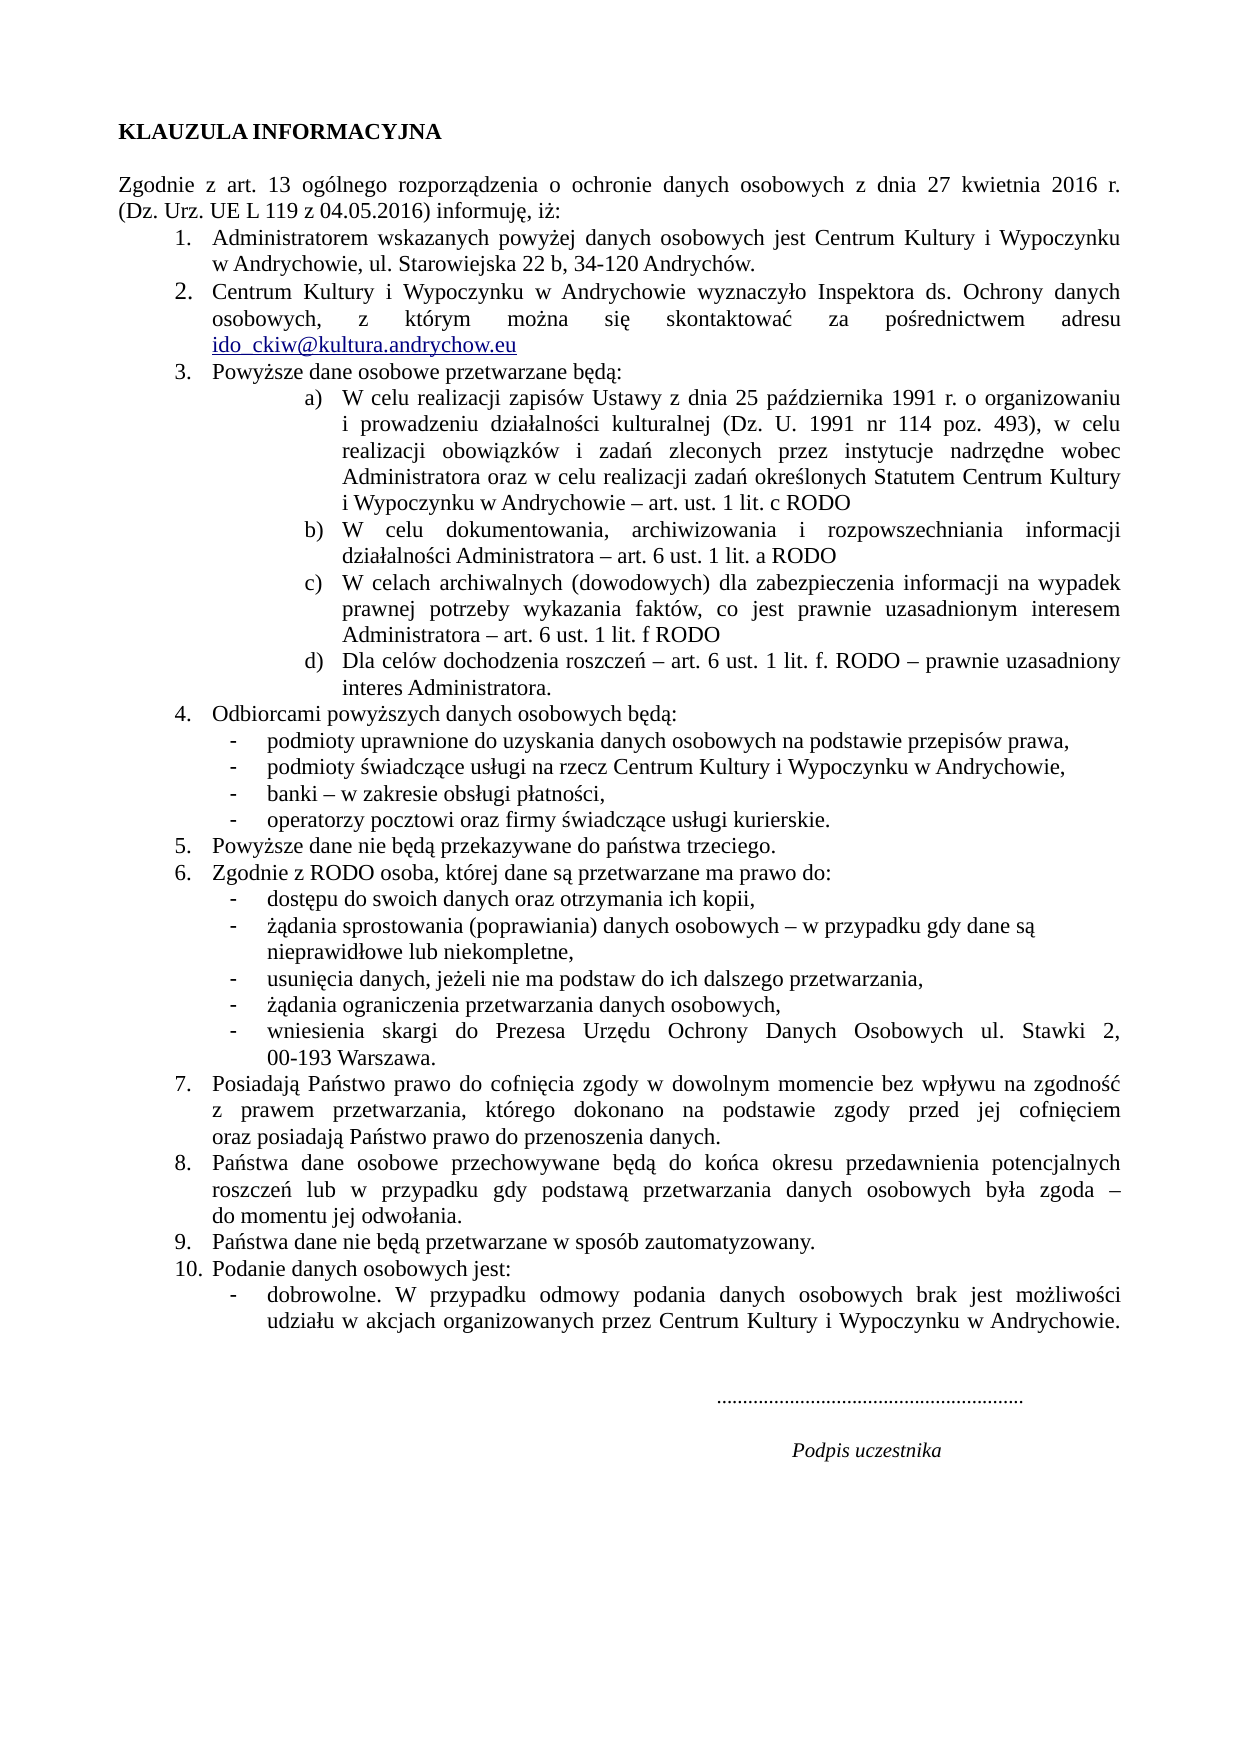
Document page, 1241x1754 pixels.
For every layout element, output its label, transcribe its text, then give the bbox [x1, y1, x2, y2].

list W celu realizacji zapisów Ustawy z dnia 25 października 1991 r. o organizowaniu i prowadzeniu działalności kulturalnej (Dz. U. 1991 nr 114 poz. 493), w celu realizacji obowiązków i zadań zleconych przez instytucje nadrzędne wobec Administratora oraz w celu realizacji zadań określonych Statutem Centrum Kultury i Wypoczynku w Andrychowie – art. ust. 1 lit. c RODO [304, 384, 1122, 516]
list wniesienia skargi do Prezesa Urzędu Ochrony Danych Osobowych ul. Stawki 2, 00-193 Warszawa. [229, 1017, 1122, 1070]
list Zgodnie z RODO osoba, której dane są przetwarzane ma prawo do: [174, 859, 1122, 885]
list usunięcia danych, jeżeli nie ma podstaw do ich dalszego przetwarzania, [229, 964, 1122, 991]
text Zgodnie z art. 13 ogólnego rozporządzenia o ochronie danych osobowych z dnia 27 kwietnia 2016 r. (Dz. Urz. UE L 119 z 04.05.2016) informuję, iż: [118, 171, 1122, 223]
list operatorzy pocztowi oraz firmy świadczące usługi kurierskie. [229, 806, 1122, 832]
list Państwa dane nie będą przetwarzane w sposób zautomatyzowany. [174, 1228, 1122, 1255]
list dostępu do swoich danych oraz otrzymania ich kopii, [229, 885, 1122, 912]
list banki – w zakresie obsługi płatności, [229, 779, 1122, 806]
list ........................................................... [679, 1384, 1122, 1408]
list Administratorem wskazanych powyżej danych osobowych jest Centrum Kultury i Wypoczynku w Andrychowie, ul. Starowiejska 22 b, 34-120 Andrychów. [174, 223, 1122, 276]
list Posiadają Państwo prawo do cofnięcia zgody w dowolnym momencie bez wpływu na zgodność z prawem przetwarzania, którego dokonano na podstawie zgody przed jej cofnięciem oraz posiadają Państwo prawo do przenoszenia danych. [174, 1070, 1122, 1149]
list dobrowolne. W przypadku odmowy podania danych osobowych brak jest możliwości udziału w akcjach organizowanych przez Centrum Kultury i Wypoczynku w Andrychowie. [229, 1281, 1122, 1360]
list Powyższe dane osobowe przetwarzane będą: [174, 358, 1122, 384]
list podmioty świadczące usługi na rzecz Centrum Kultury i Wypoczynku w Andrychowie, [229, 753, 1122, 779]
list Podpis uczestnika [754, 1437, 1122, 1462]
list Państwa dane osobowe przechowywane będą do końca okresu przedawnienia potencjalnych roszczeń lub w przypadku gdy podstawą przetwarzania danych osobowych była zgoda – do momentu jej odwołania. [174, 1149, 1122, 1228]
text KLAUZULA INFORMACYJNA [118, 118, 1122, 144]
list W celach archiwalnych (dowodowych) dla zabezpieczenia informacji na wypadek prawnej potrzeby wykazania faktów, co jest prawnie uzasadnionym interesem Administratora – art. 6 ust. 1 lit. f RODO [304, 568, 1122, 648]
list Dla celów dochodzenia roszczeń – art. 6 ust. 1 lit. f. RODO – prawnie uzasadniony interes Administratora. [304, 648, 1122, 700]
list Podanie danych osobowych jest: [174, 1255, 1122, 1281]
list podmioty uprawnione do uzyskania danych osobowych na podstawie przepisów prawa, [229, 727, 1122, 753]
list żądania ograniczenia przetwarzania danych osobowych, [229, 991, 1122, 1017]
list Powyższe dane nie będą przekazywane do państwa trzeciego. [174, 832, 1122, 859]
list żądania sprostowania (poprawiania) danych osobowych – w przypadku gdy dane są nieprawidłowe lub niekompletne, [229, 912, 1122, 964]
list Odbiorcami powyższych danych osobowych będą: [174, 700, 1122, 727]
list Centrum Kultury i Wypoczynku w Andrychowie wyznaczyło Inspektora ds. Ochrony danych osobowych, z którym można się skontaktować za pośrednictwem adresu ido_ckiw@kultura.andrychow.eu [174, 276, 1122, 358]
list W celu dokumentowania, archiwizowania i rozpowszechniania informacji działalności Administratora – art. 6 ust. 1 lit. a RODO [304, 516, 1122, 568]
